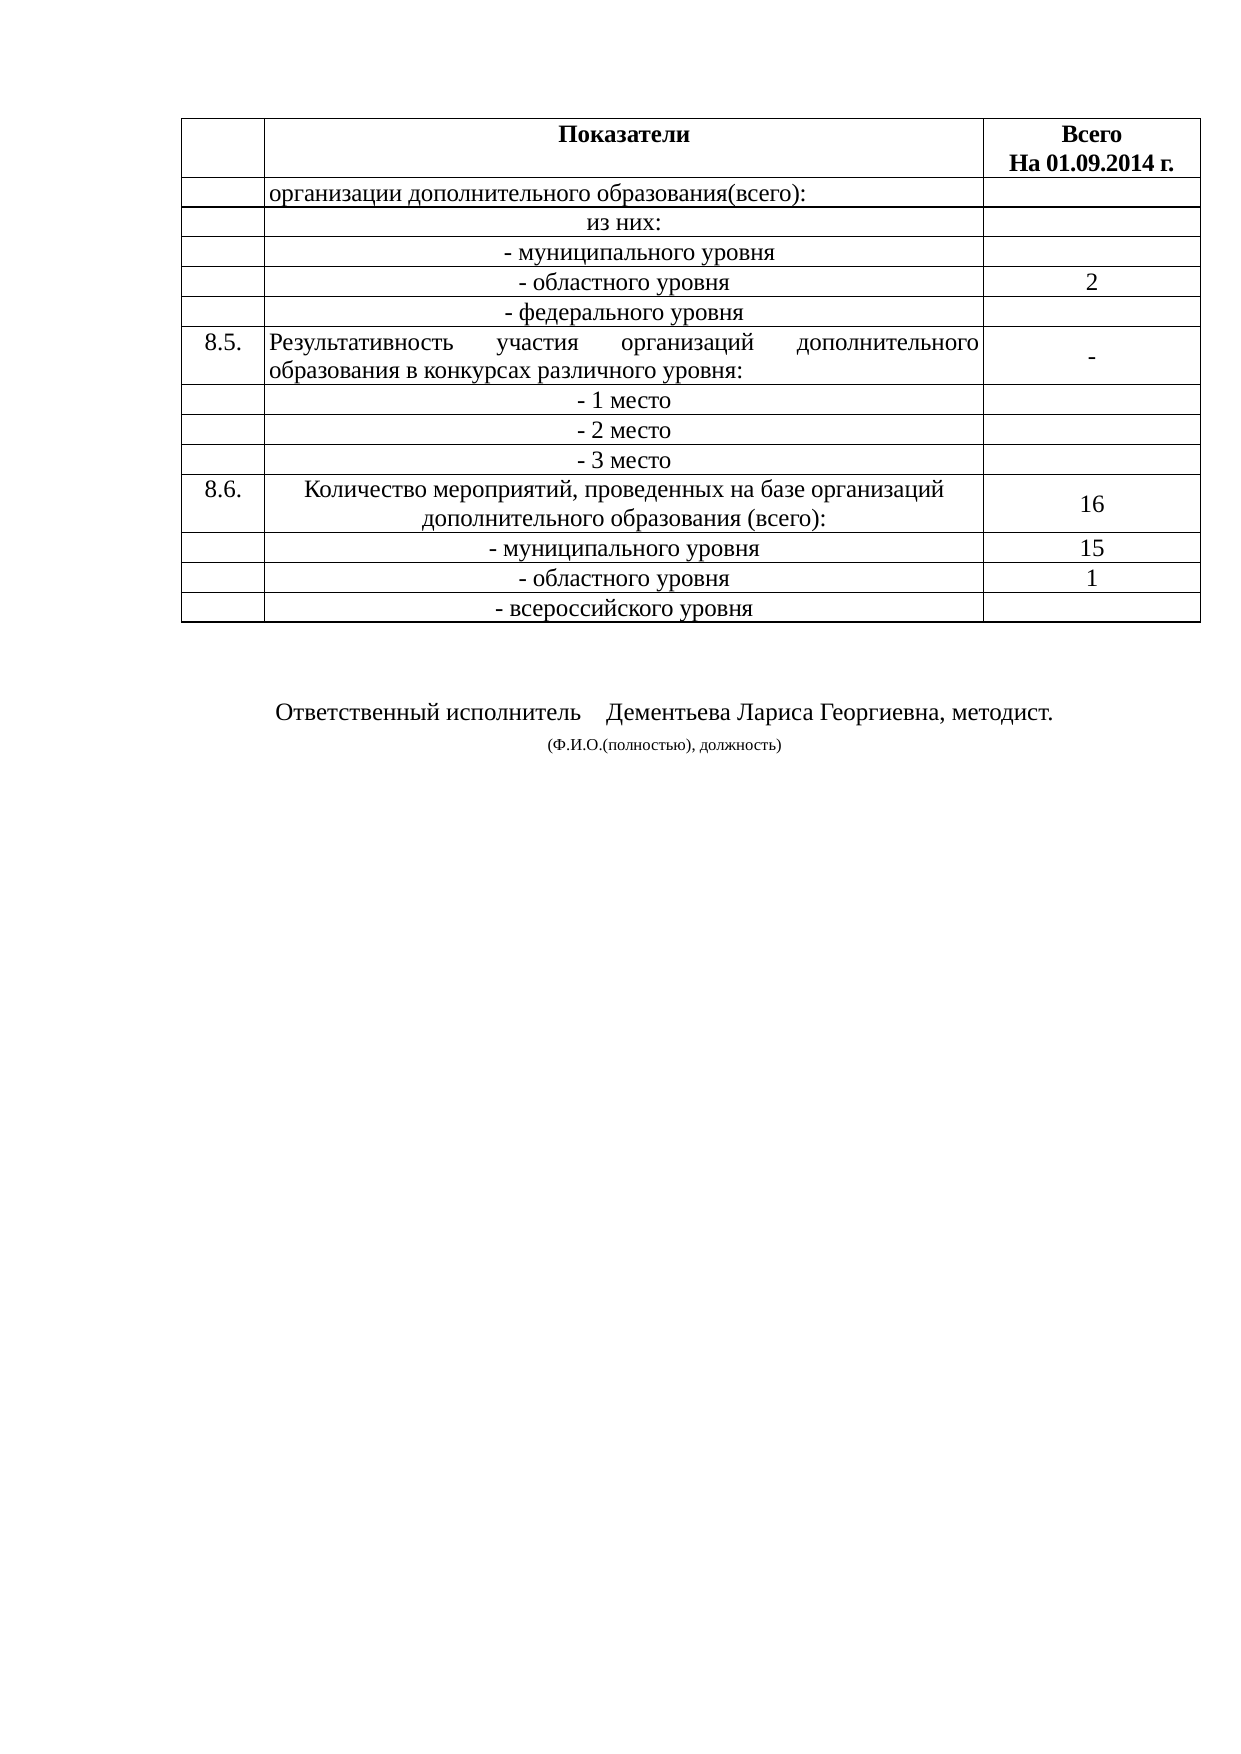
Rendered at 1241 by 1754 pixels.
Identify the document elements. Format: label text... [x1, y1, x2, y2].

table_cell [1196, 237, 1200, 266]
table_cell [1196, 385, 1200, 414]
table_cell [182, 445, 186, 473]
table_cell [984, 208, 988, 236]
table_cell 1 [984, 563, 988, 592]
table_cell [984, 297, 988, 326]
table_cell 8.4. [182, 178, 264, 206]
table_cell [984, 593, 988, 621]
table_cell [1196, 297, 1200, 326]
table_cell [182, 297, 186, 326]
table_header Показатели [265, 119, 983, 177]
table_cell [984, 178, 1200, 206]
table_cell [182, 415, 186, 444]
table_cell [182, 563, 186, 592]
table_cell [182, 385, 186, 414]
table_cell 2 [1196, 267, 1200, 296]
table_cell 2 [984, 267, 988, 296]
table_cell [1196, 445, 1200, 473]
table_cell [984, 385, 988, 414]
text Ответственный исполнитель Дементьева Лариса Георгиевна, методист. (Ф.И.О.(полностью), должность) [177, 697, 1152, 763]
table_cell [182, 533, 186, 562]
table_header [182, 119, 264, 177]
table_cell 1 [1196, 563, 1200, 592]
table_cell [1196, 593, 1200, 621]
table_cell [984, 445, 988, 473]
table_cell 8.5. [182, 327, 264, 384]
table_cell [182, 593, 186, 621]
table_cell [984, 237, 988, 266]
table_cell 15 [1196, 533, 1200, 562]
table_cell [1196, 208, 1200, 236]
table_cell [182, 267, 186, 296]
table_cell 8.6. [182, 475, 264, 532]
table_cell 15 [984, 533, 988, 562]
table_cell [182, 237, 186, 266]
table_cell [984, 415, 988, 444]
table_cell - [984, 327, 1200, 384]
table_cell [182, 208, 186, 236]
table_cell [1196, 415, 1200, 444]
table_cell 16 [984, 475, 1200, 532]
